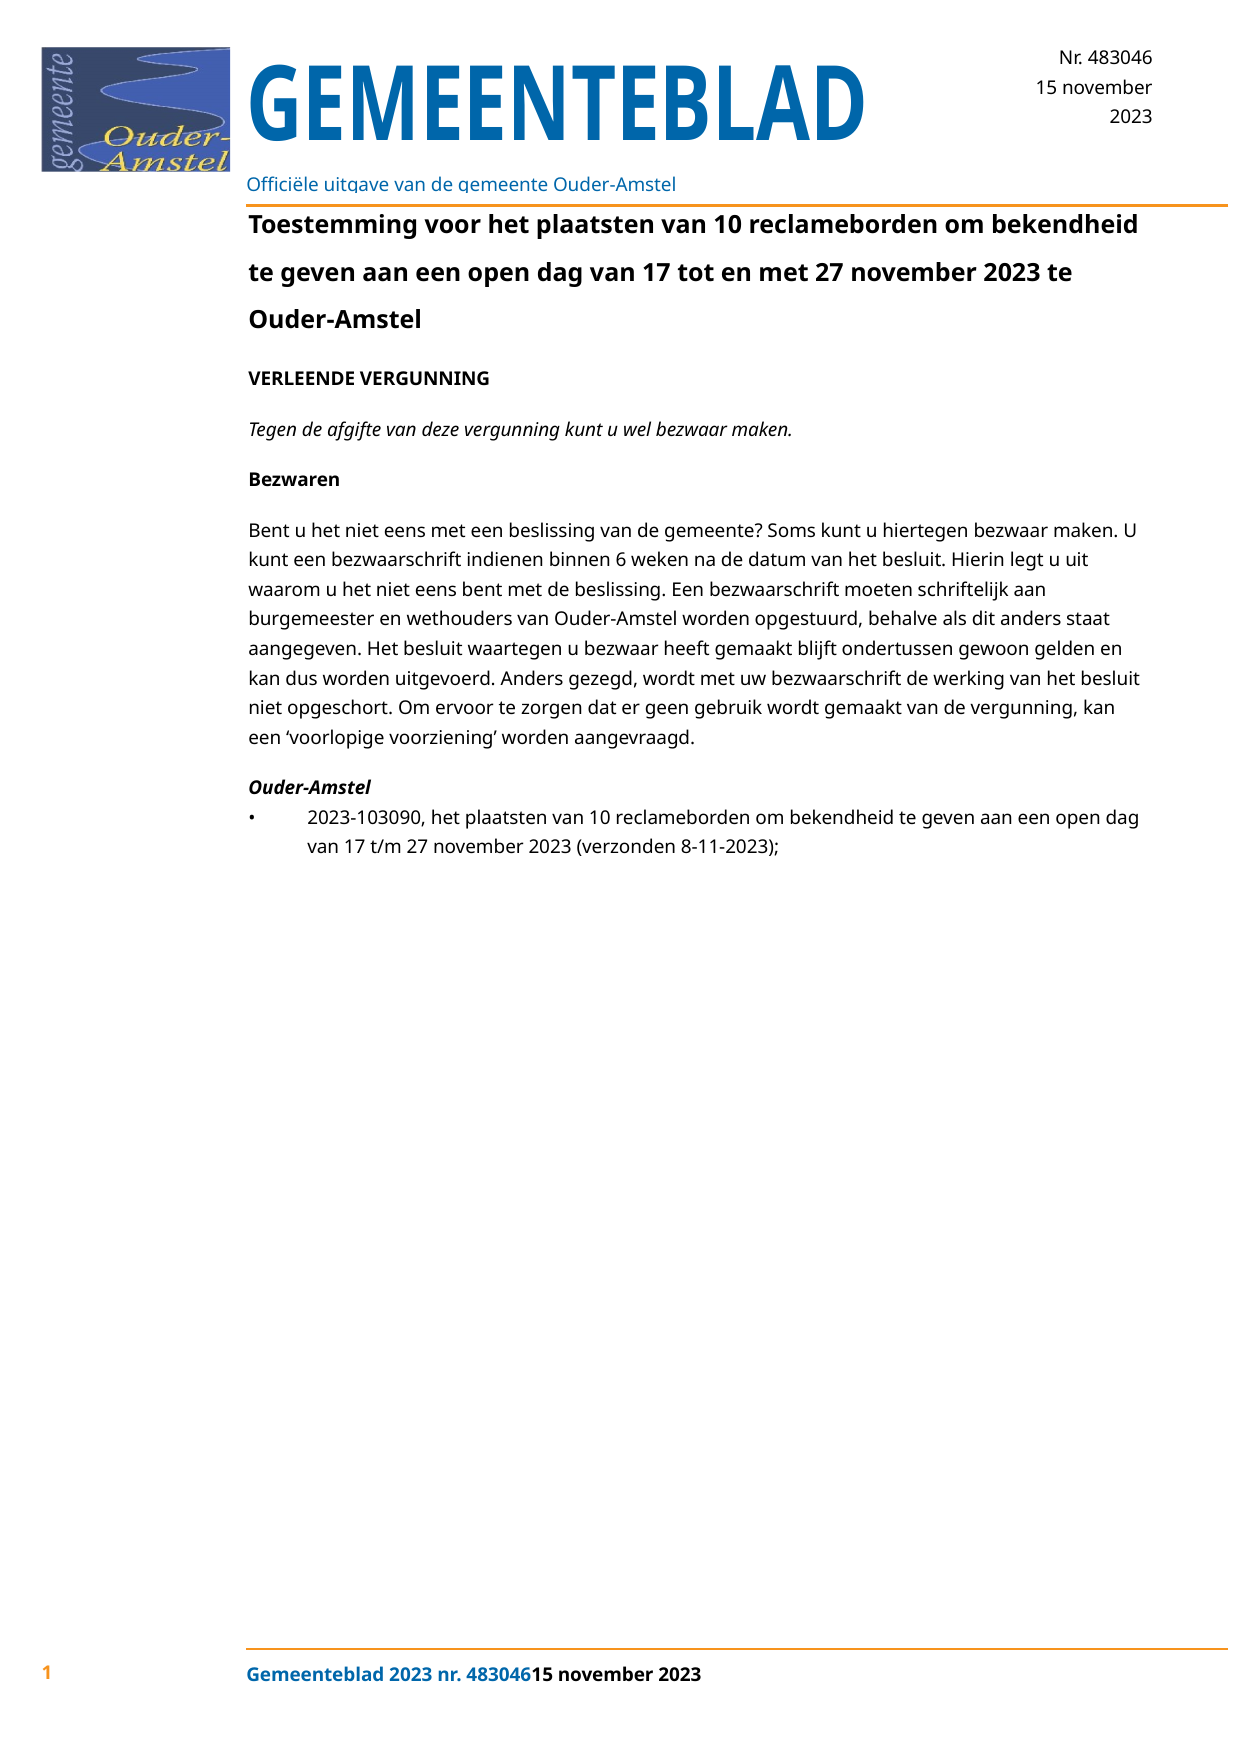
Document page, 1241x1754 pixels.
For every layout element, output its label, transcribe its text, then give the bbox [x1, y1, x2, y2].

text Tegen de afgifte van deze vergunning kunt u wel bezwaar maken. [248, 416, 1152, 442]
picture [41, 47, 231, 172]
text VERLEENDE VERGUNNING [248, 366, 1152, 391]
text Ouder-Amstel [248, 774, 1152, 800]
text Bent u het niet eens met een beslissing van de gemeente? Soms kunt u hiertegen bezwaar maken. U kunt een bezwaarschrift indienen binnen 6 weken na de datum van het besluit. Hierin legt u uit waarom u het niet eens bent met de beslissing. Een bezwaarschrift moeten schriftelijk aan burgemeester en wethouders van Ouder-Amstel worden opgestuurd, behalve als dit anders staat aangegeven. Het besluit waartegen u bezwaar heeft gemaakt blijft ondertussen gewoon gelden en kan dus worden uitgevoerd. Anders gezegd, wordt met uw bezwaarschrift de werking van het besluit niet opgeschort. Om ervoor te zorgen dat er geen gebruik wordt gemaakt van de vergunning, kan een ‘voorlopige voorziening’ worden aangevraagd. [248, 517, 1152, 749]
text Toestemming voor het plaatsten van 10 reclameborden om bekendheid te geven aan een open dag van 17 tot en met 27 november 2023 te Ouder-Amstel [248, 207, 1152, 336]
text Bezwaren [248, 466, 1152, 492]
list 2023-103090, het plaatsten van 10 reclameborden om bekendheid te geven aan een open dag van 17 t/m 27 november 2023 (verzonden 8-11-2023); [248, 804, 1152, 859]
